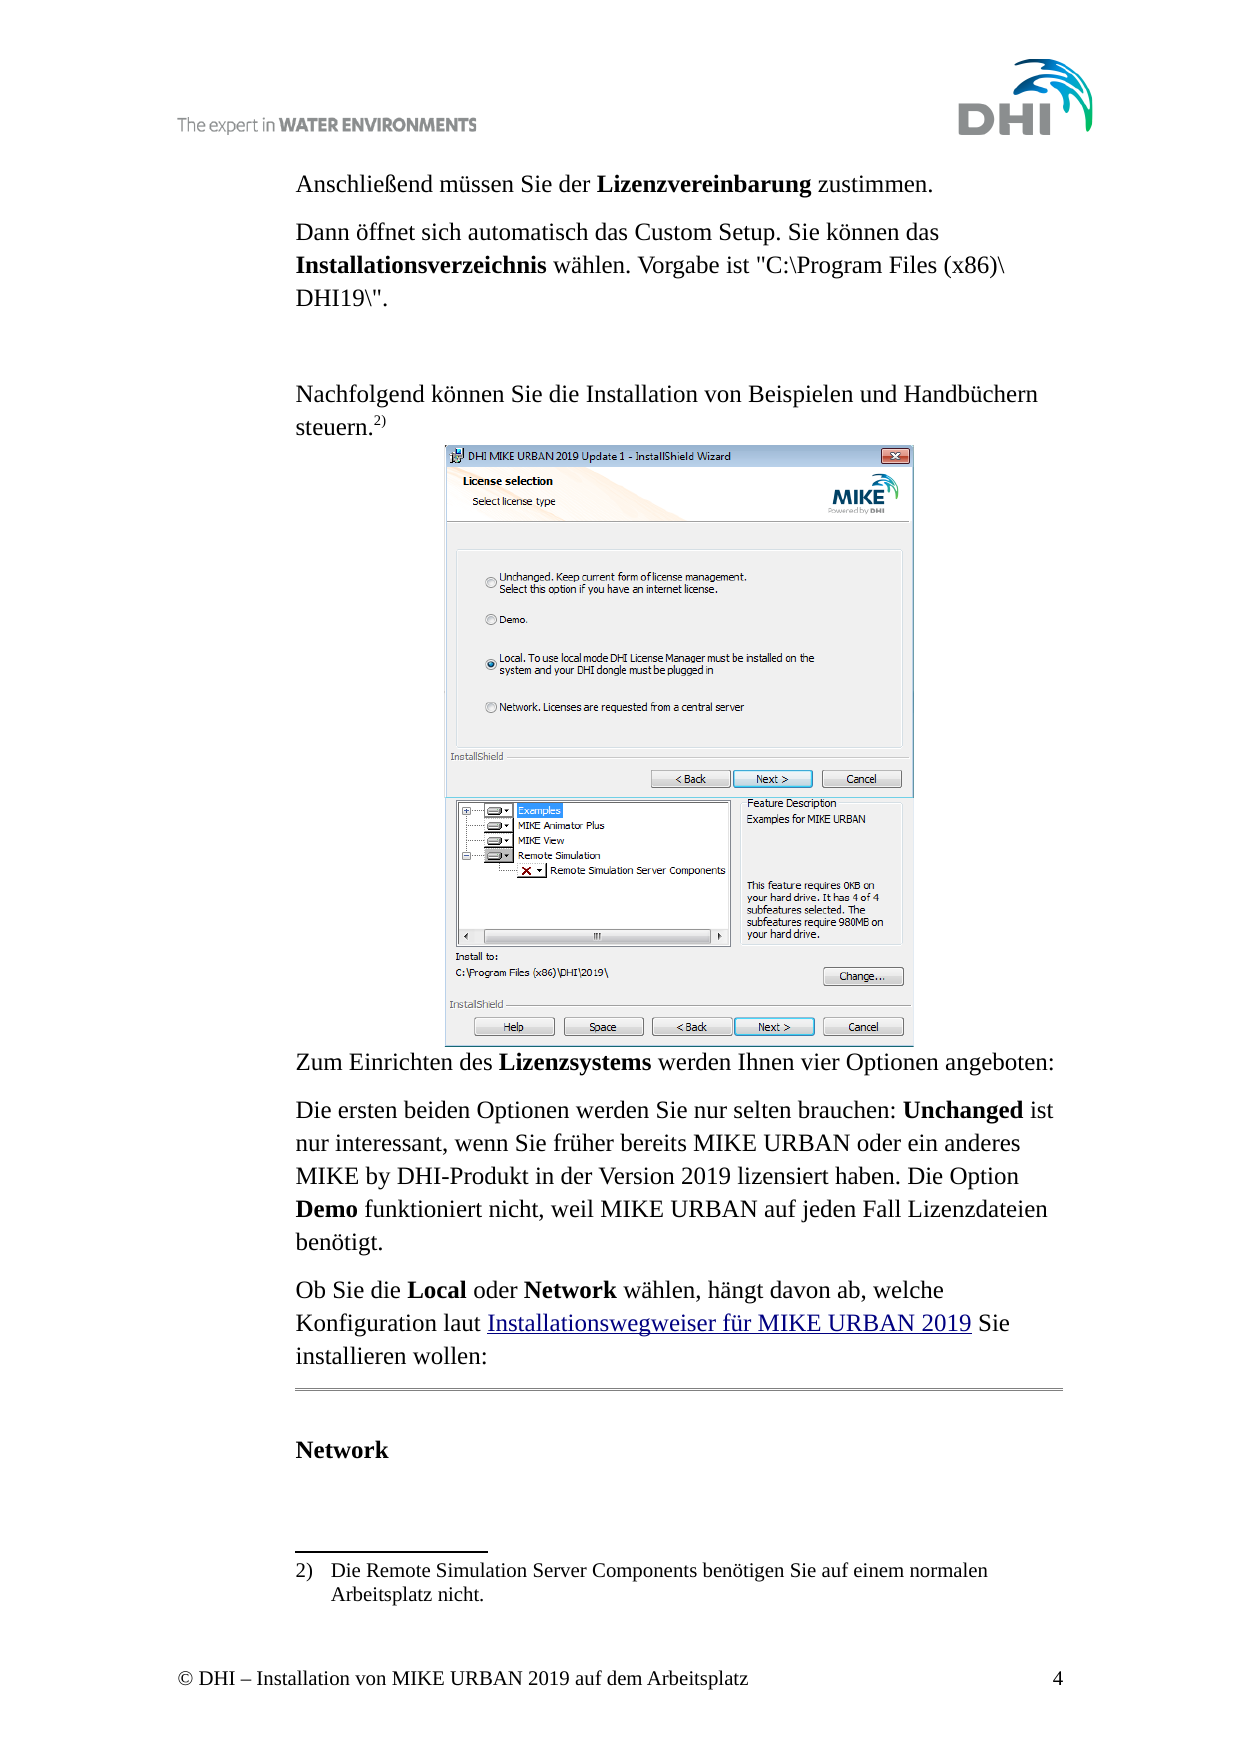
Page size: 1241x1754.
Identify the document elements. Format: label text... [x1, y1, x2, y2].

picture [177, 117, 477, 135]
text Zum Einrichten des Lizenzsystems werden Ihnen vier Optionen angeboten: [295, 460, 1063, 1076]
text Dann öffnet sich automatisch das Custom Setup. Sie können das Installationsverzeichnis wählen. Vorgabe ist "C:\Program Files (x86)\DHI19\". [295, 217, 1063, 312]
text Die Remote Simulation Server Components benötigen Sie auf einem normalen Arbeitsplatz nicht. [295, 1558, 1063, 1606]
picture [958, 59, 1093, 135]
picture [444, 445, 914, 1047]
text Anschließend müssen Sie der Lizenzvereinbarung zustimmen. [295, 169, 1063, 198]
text Network [295, 1435, 1063, 1463]
text Ob Sie die Local oder Network wählen, hängt davon ab, welche Konfiguration laut Installationswegweiser für MIKE URBAN 2019 Sie installieren wollen: [295, 1275, 1063, 1369]
text Nachfolgend können Sie die Installation von Beispielen und Handbüchern steuern. [295, 379, 1063, 441]
text Die ersten beiden Optionen werden Sie nur selten brauchen: Unchanged ist nur interessant, wenn Sie früher bereits MIKE URBAN oder ein anderes MIKE by DHI-Produkt in der Version 2019 lizensiert haben. Die Option Demo funktioniert nicht, weil MIKE URBAN auf jeden Fall Lizenzdateien benötigt. [295, 1095, 1063, 1256]
